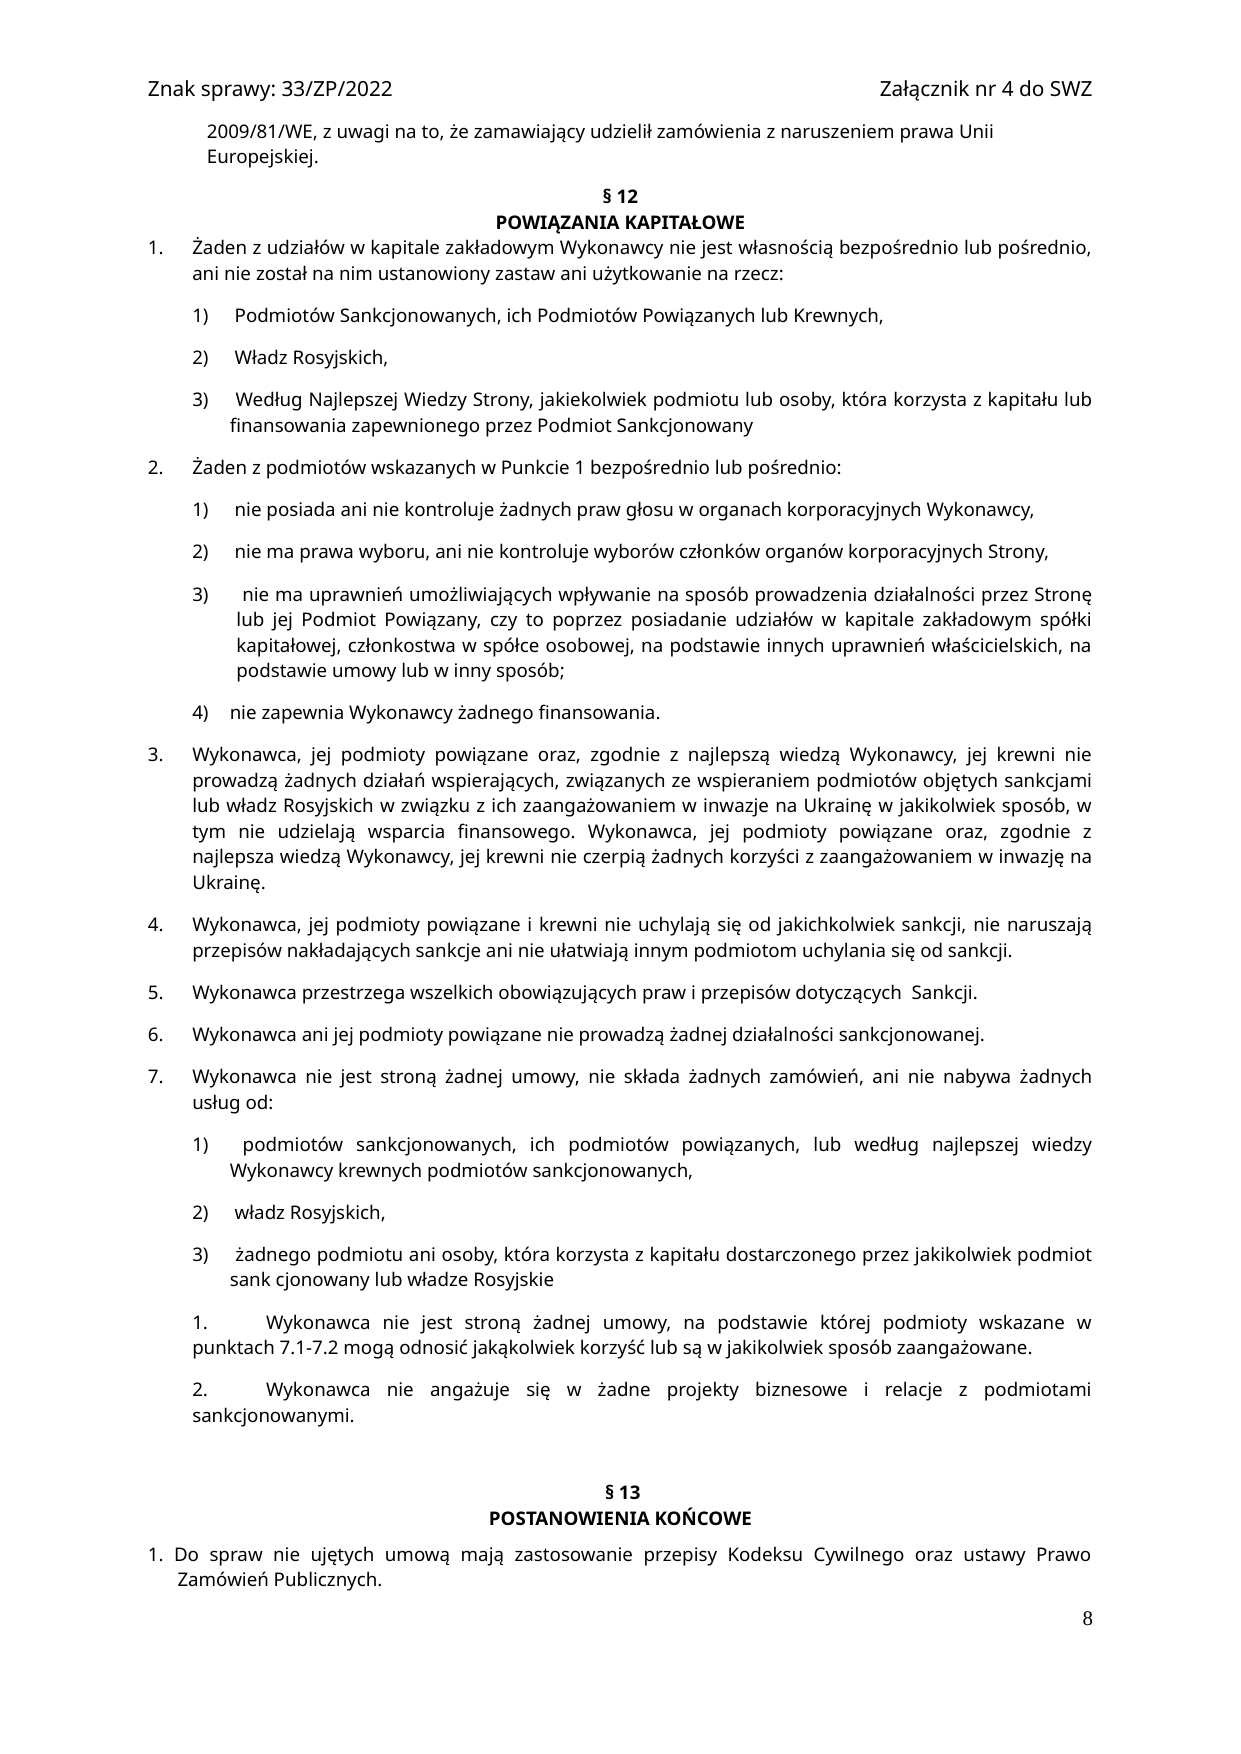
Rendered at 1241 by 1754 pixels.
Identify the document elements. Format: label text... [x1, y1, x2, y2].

list Władz Rosyjskich, [192, 344, 1093, 370]
list Według Najlepszej Wiedzy Strony, jakiekolwiek podmiotu lub osoby, która korzysta z kapitału lub finansowania zapewnionego przez Podmiot Sankcjonowany [192, 387, 1093, 438]
list Podmiotów Sankcjonowanych, ich Podmiotów Powiązanych lub Krewnych, [192, 302, 1093, 328]
list Wykonawca nie jest stroną żadnej umowy, na podstawie której podmioty wskazane w punktach 7.1-7.2 mogą odnosić jakąkolwiek korzyść lub są w jakikolwiek sposób zaangażowane. [192, 1309, 1093, 1360]
list Wykonawca nie jest stroną żadnej umowy, nie składa żadnych zamówień, ani nie nabywa żadnych usług od: [148, 1064, 1093, 1115]
list podmiotów sankcjonowanych, ich podmiotów powiązanych, lub według najlepszej wiedzy Wykonawcy krewnych podmiotów sankcjonowanych, [192, 1131, 1093, 1182]
list nie ma uprawnień umożliwiających wpływanie na sposób prowadzenia działalności przez Stronę lub jej Podmiot Powiązany, czy to poprzez posiadanie udziałów w kapitale zakładowym spółki kapitałowej, członkostwa w spółce osobowej, na podstawie innych uprawnień właścicielskich, na podstawie umowy lub w inny sposób; [192, 581, 1093, 683]
text § 13 [148, 1479, 1093, 1505]
list Wykonawca nie angażuje się w żadne projekty biznesowe i relacje z podmiotami sankcjonowanymi. [192, 1377, 1093, 1428]
list Wykonawca ani jej podmioty powiązane nie prowadzą żadnej działalności sankcjonowanej. [148, 1021, 1093, 1047]
list Żaden z udziałów w kapitale zakładowym Wykonawcy nie jest własnością bezpośrednio lub pośrednio, ani nie został na nim ustanowiony zastaw ani użytkowanie na rzecz: [148, 234, 1093, 286]
list nie posiada ani nie kontroluje żadnych praw głosu w organach korporacyjnych Wykonawcy, [192, 496, 1093, 522]
list Żaden z podmiotów wskazanych w Punkcie 1 bezpośrednio lub pośrednio: [148, 454, 1093, 480]
list Wykonawca przestrzega wszelkich obowiązujących praw i przepisów dotyczących Sankcji. [148, 979, 1093, 1005]
list Wykonawca, jej podmioty powiązane oraz, zgodnie z najlepszą wiedzą Wykonawcy, jej krewni nie prowadzą żadnych działań wspierających, związanych ze wspieraniem podmiotów objętych sankcjami lub władz Rosyjskich w związku z ich zaangażowaniem w inwazje na Ukrainę w jakikolwiek sposób, w tym nie udzielają wsparcia finansowego. Wykonawca, jej podmioty powiązane oraz, zgodnie z najlepsza wiedzą Wykonawcy, jej krewni nie czerpią żadnych korzyści z zaangażowaniem w inwazję na Ukrainę. [148, 742, 1093, 895]
text POSTANOWIENIA KOŃCOWE [148, 1505, 1093, 1530]
list żadnego podmiotu ani osoby, która korzysta z kapitału dostarczonego przez jakikolwiek podmiot sank cjonowany lub władze Rosyjskie [192, 1241, 1093, 1292]
text § 12 [148, 183, 1093, 209]
text POWIĄZANIA KAPITAŁOWE [148, 209, 1093, 234]
list 2009/81/WE, z uwagi na to, że zamawiający udzielił zamówienia z naruszeniem prawa Unii Europejskiej. [177, 118, 1093, 169]
list nie ma prawa wyboru, ani nie kontroluje wyborów członków organów korporacyjnych Strony, [192, 539, 1093, 564]
list Wykonawca, jej podmioty powiązane i krewni nie uchylają się od jakichkolwiek sankcji, nie naruszają przepisów nakładających sankcje ani nie ułatwiają innym podmiotom uchylania się od sankcji. [148, 912, 1093, 963]
list nie zapewnia Wykonawcy żadnego finansowania. [192, 699, 1093, 725]
text 1. Do spraw nie ujętych umową mają zastosowanie przepisy Kodeksu Cywilnego oraz ustawy Prawo Zamówień Publicznych. [148, 1541, 1093, 1592]
list władz Rosyjskich, [192, 1199, 1093, 1224]
